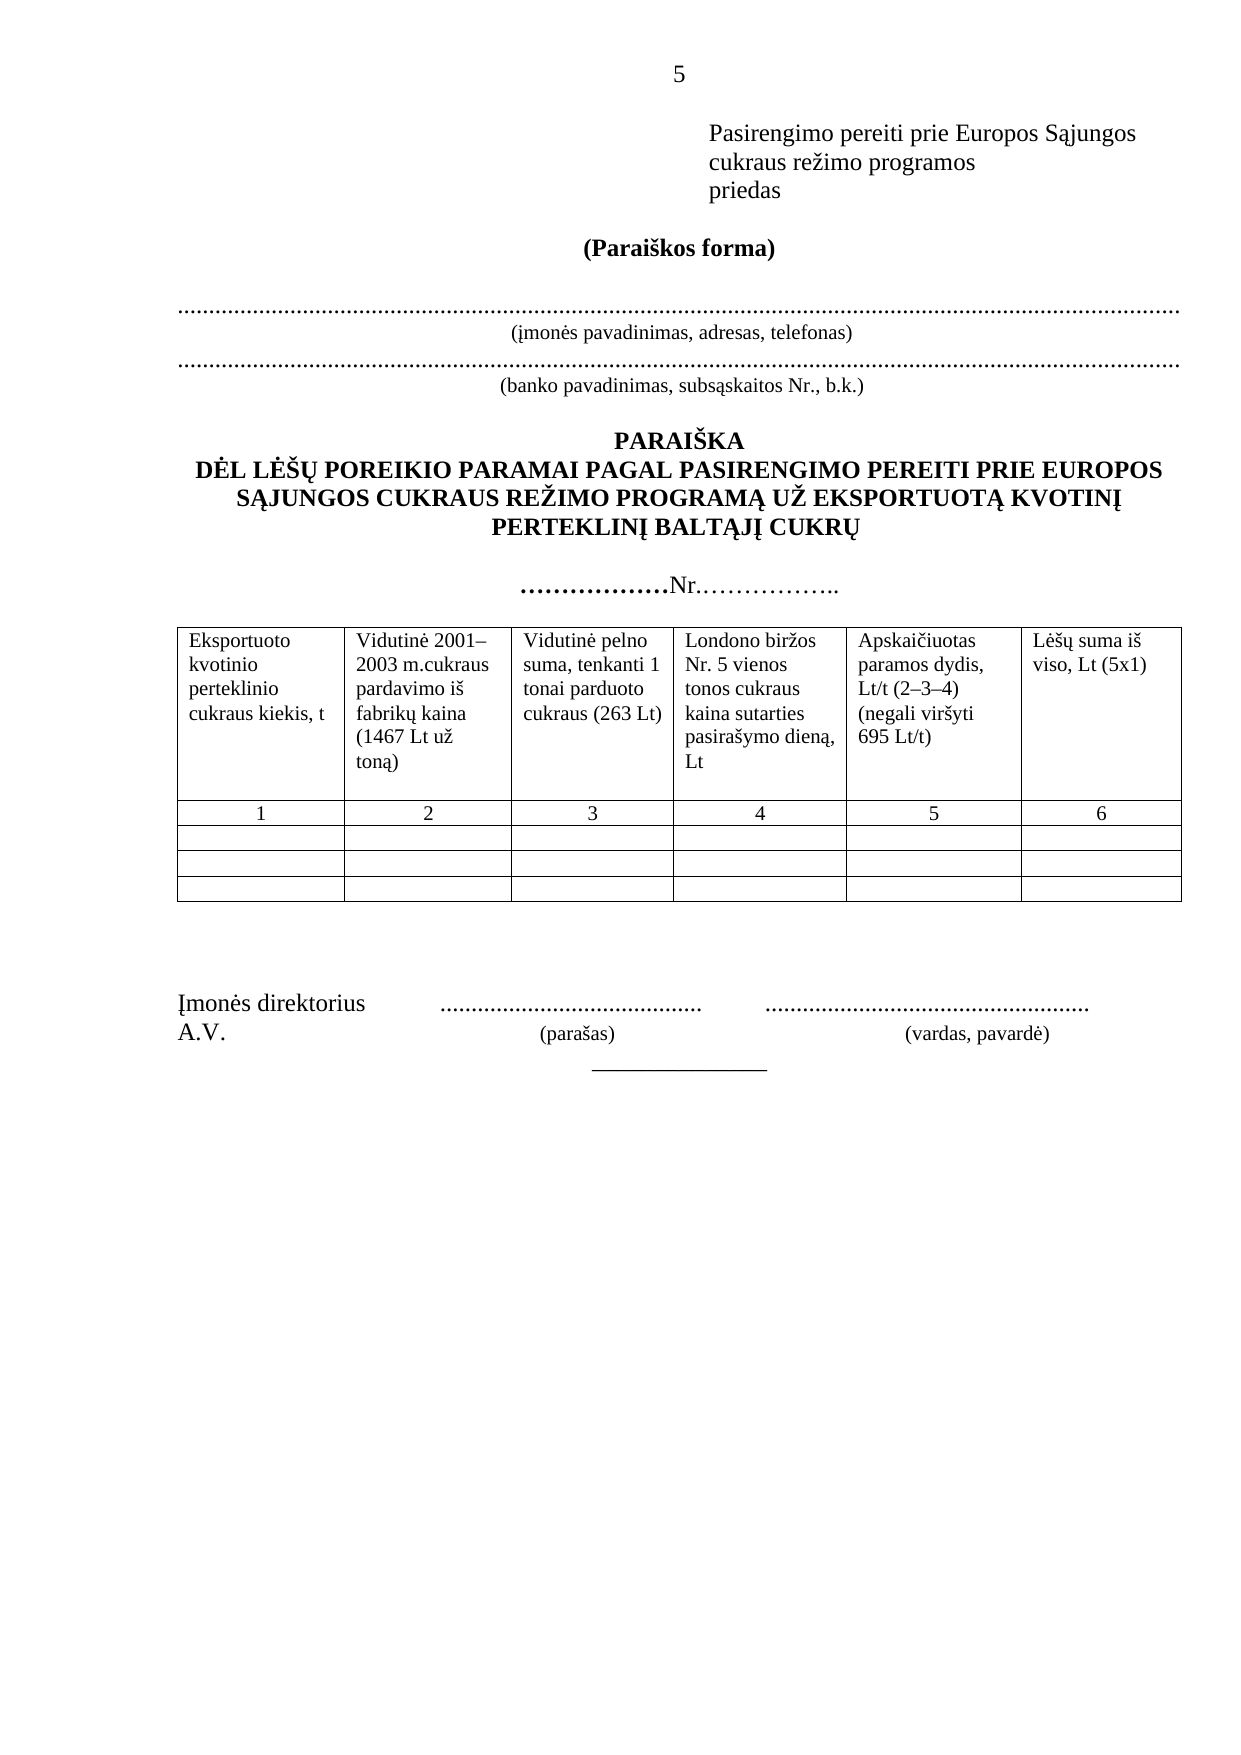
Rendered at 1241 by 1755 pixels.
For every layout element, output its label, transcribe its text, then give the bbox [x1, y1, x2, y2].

table_cell [512, 851, 673, 876]
text cukraus režimo programos [177, 147, 1181, 176]
table_header Lėšų suma iš viso, Lt (5x1) [1022, 628, 1181, 800]
text ………………Nr.…………….. [177, 570, 1181, 598]
text ______________ [177, 1045, 1181, 1074]
table_header Londono biržos Nr. 5 vienos tonos cukraus kaina sutarties pasirašymo dieną, Lt [674, 628, 846, 800]
table_cell 1 [178, 801, 344, 825]
text (įmonės pavadinimas, adresas, telefonas) [177, 319, 1181, 344]
table_header Vidutinė pelno suma, tenkanti 1 tonai parduoto cukraus (263 Lt) [512, 628, 673, 800]
text (banko pavadinimas, subsąskaitos Nr., b.k.) [177, 373, 1181, 397]
text Pasirengimo pereiti prie Europos Sąjungos [177, 118, 1181, 147]
table_cell 4 [674, 801, 846, 825]
table_cell [674, 877, 846, 901]
table_cell 6 [1022, 801, 1181, 825]
table_cell [847, 826, 1021, 850]
table_cell [512, 826, 673, 850]
table_cell [512, 877, 673, 901]
text PARAIŠKA [177, 426, 1181, 455]
table_cell [674, 851, 846, 876]
table_cell [674, 826, 846, 850]
table_cell 3 [512, 801, 673, 825]
table_cell [178, 826, 344, 850]
table_cell [847, 851, 1021, 876]
table_cell [178, 877, 344, 901]
table_cell [1022, 826, 1181, 850]
table_cell [178, 851, 344, 876]
table_cell [345, 851, 511, 876]
table_header Apskaičiuotas paramos dydis, Lt/t (2–3–4) (negali viršyti 695 Lt/t) [847, 628, 1021, 800]
text DĖL LĖŠŲ POREIKIO PARAMAI PAGAL PASIRENGIMO PEREITI PRIE EUROPOS SĄJUNGOS CUKRAUS REŽIMO PROGRAMĄ UŽ EKSPORTUOTĄ KVOTINĮ PERTEKLINĮ BALTĄJĮ CUKRŲ [177, 455, 1181, 541]
text Įmonės direktorius [177, 988, 1181, 1017]
table_header Eksportuoto kvotinio perteklinio cukraus kiekis, t [178, 628, 344, 800]
text A.V. (parašas) (vardas, pavardė) [177, 1017, 1181, 1045]
text priedas [177, 176, 1181, 204]
table_cell [345, 877, 511, 901]
table_cell [1022, 877, 1181, 901]
table_cell [847, 877, 1021, 901]
table_cell [345, 826, 511, 850]
text (Paraiškos forma) [177, 233, 1181, 262]
table_cell 2 [345, 801, 511, 825]
table_cell 5 [847, 801, 1021, 825]
table_header Vidutinė 2001–2003 m.cukraus pardavimo iš fabrikų kaina (1467 Lt už toną) [345, 628, 511, 800]
table_cell [1022, 851, 1181, 876]
